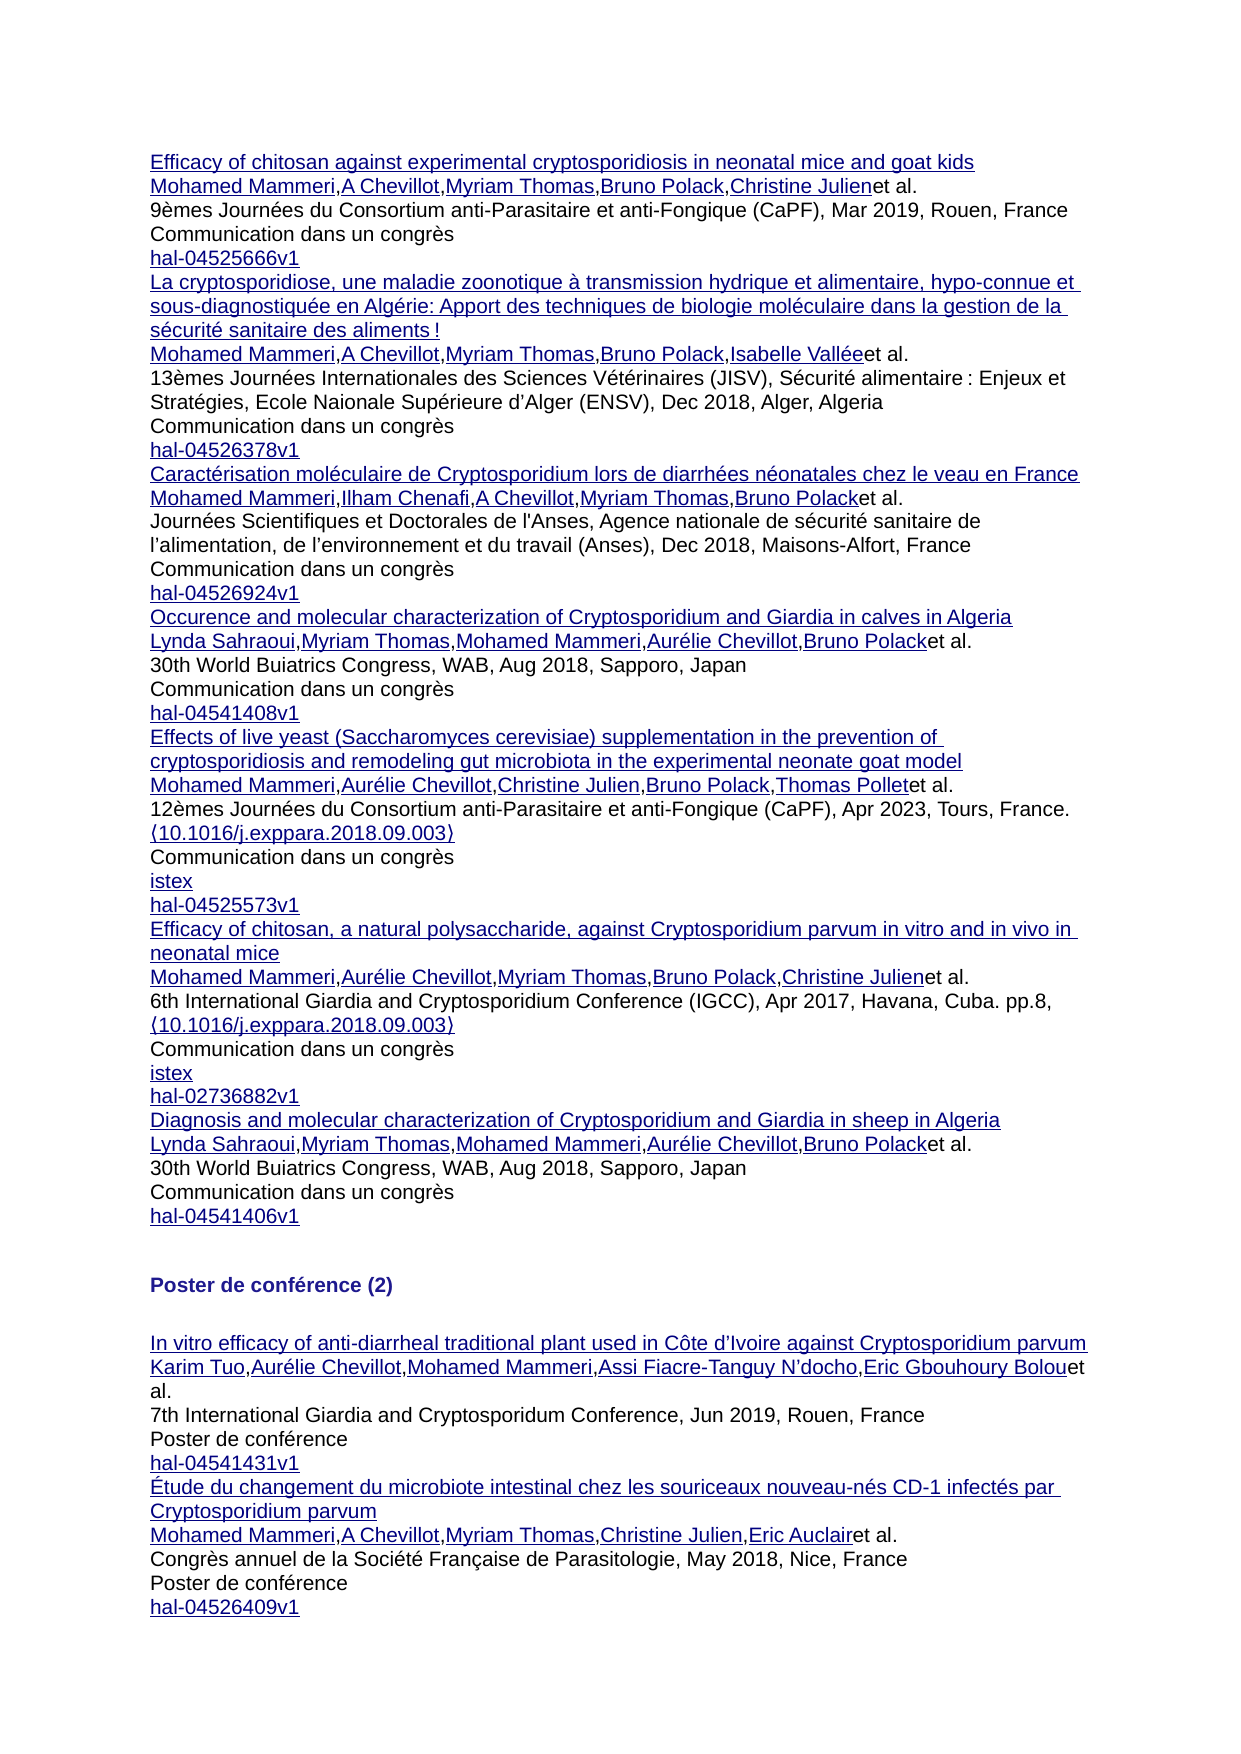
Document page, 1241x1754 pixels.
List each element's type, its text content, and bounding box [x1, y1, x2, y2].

table_cell Étude du changement du microbiote intestinal chez les souriceaux nouveau-nés CD-1 infectés par Cryptosporidium parvum Mohamed Mammeri,A Chevillot,Myriam Thomas,Christine Julien,Eric Auclairet al. Congrès annuel de la Société Française de Parasitologie, May 2018, Nice, France Poster de conférence hal-04526409v1 [150, 1475, 1090, 1619]
table_cell Caractérisation moléculaire de Cryptosporidium lors de diarrhées néonatales chez le veau en France Mohamed Mammeri,Ilham Chenafi,A Chevillot,Myriam Thomas,Bruno Polacket al. Journées Scientifiques et Doctorales de l'Anses, Agence nationale de sécurité sanitaire de l’alimentation, de l’environnement et du travail (Anses), Dec 2018, Maisons-Alfort, France Communication dans un congrès hal-04526924v1 [150, 461, 1090, 605]
table_cell Efficacy of chitosan against experimental cryptosporidiosis in neonatal mice and goat kids Mohamed Mammeri,A Chevillot,Myriam Thomas,Bruno Polack,Christine Julienet al. 9èmes Journées du Consortium anti-Parasitaire et anti-Fongique (CaPF), Mar 2019, Rouen, France Communication dans un congrès hal-04525666v1 [150, 150, 1090, 270]
table_cell Efficacy of chitosan, a natural polysaccharide, against Cryptosporidium parvum in vitro and in vivo in neonatal mice Mohamed Mammeri,Aurélie Chevillot,Myriam Thomas,Bruno Polack,Christine Julienet al. 6th International Giardia and Cryptosporidium Conference (IGCC), Apr 2017, Havana, Cuba. pp.8, ⟨10.1016/j.exppara.2018.09.003⟩ Communication dans un congrès istex hal-02736882v1 [150, 917, 1090, 1108]
table_cell Diagnosis and molecular characterization of Cryptosporidium and Giardia in sheep in Algeria Lynda Sahraoui,Myriam Thomas,Mohamed Mammeri,Aurélie Chevillot,Bruno Polacket al. 30th World Buiatrics Congress, WAB, Aug 2018, Sapporo, Japan Communication dans un congrès hal-04541406v1 [150, 1108, 1090, 1228]
table_header In vitro efficacy of anti-diarrheal traditional plant used in Côte d’Ivoire against Cryptosporidium parvum Karim Tuo,Aurélie Chevillot,Mohamed Mammeri,Assi Fiacre-Tanguy N’docho,Eric Gbouhoury Bolouet al. 7th International Giardia and Cryptosporidum Conference, Jun 2019, Rouen, France Poster de conférence hal-04541431v1 [150, 1331, 1090, 1475]
table_cell Occurence and molecular characterization of Cryptosporidium and Giardia in calves in Algeria Lynda Sahraoui,Myriam Thomas,Mohamed Mammeri,Aurélie Chevillot,Bruno Polacket al. 30th World Buiatrics Congress, WAB, Aug 2018, Sapporo, Japan Communication dans un congrès hal-04541408v1 [150, 605, 1090, 725]
subtitle Poster de conférence (2) [150, 1273, 1090, 1297]
table_cell Effects of live yeast (Saccharomyces cerevisiae) supplementation in the prevention of cryptosporidiosis and remodeling gut microbiota in the experimental neonate goat model Mohamed Mammeri,Aurélie Chevillot,Christine Julien,Bruno Polack,Thomas Polletet al. 12èmes Journées du Consortium anti-Parasitaire et anti-Fongique (CaPF), Apr 2023, Tours, France. ⟨10.1016/j.exppara.2018.09.003⟩ Communication dans un congrès istex hal-04525573v1 [150, 725, 1090, 917]
table_cell La cryptosporidiose, une maladie zoonotique à transmission hydrique et alimentaire, hypo-connue et sous-diagnostiquée en Algérie: Apport des techniques de biologie moléculaire dans la gestion de la sécurité sanitaire des aliments ! Mohamed Mammeri,A Chevillot,Myriam Thomas,Bruno Polack,Isabelle Valléeet al. 13èmes Journées Internationales des Sciences Vétérinaires (JISV), Sécurité alimentaire : Enjeux et Stratégies, Ecole Naionale Supérieure d’Alger (ENSV), Dec 2018, Alger, Algeria Communication dans un congrès hal-04526378v1 [150, 270, 1090, 461]
